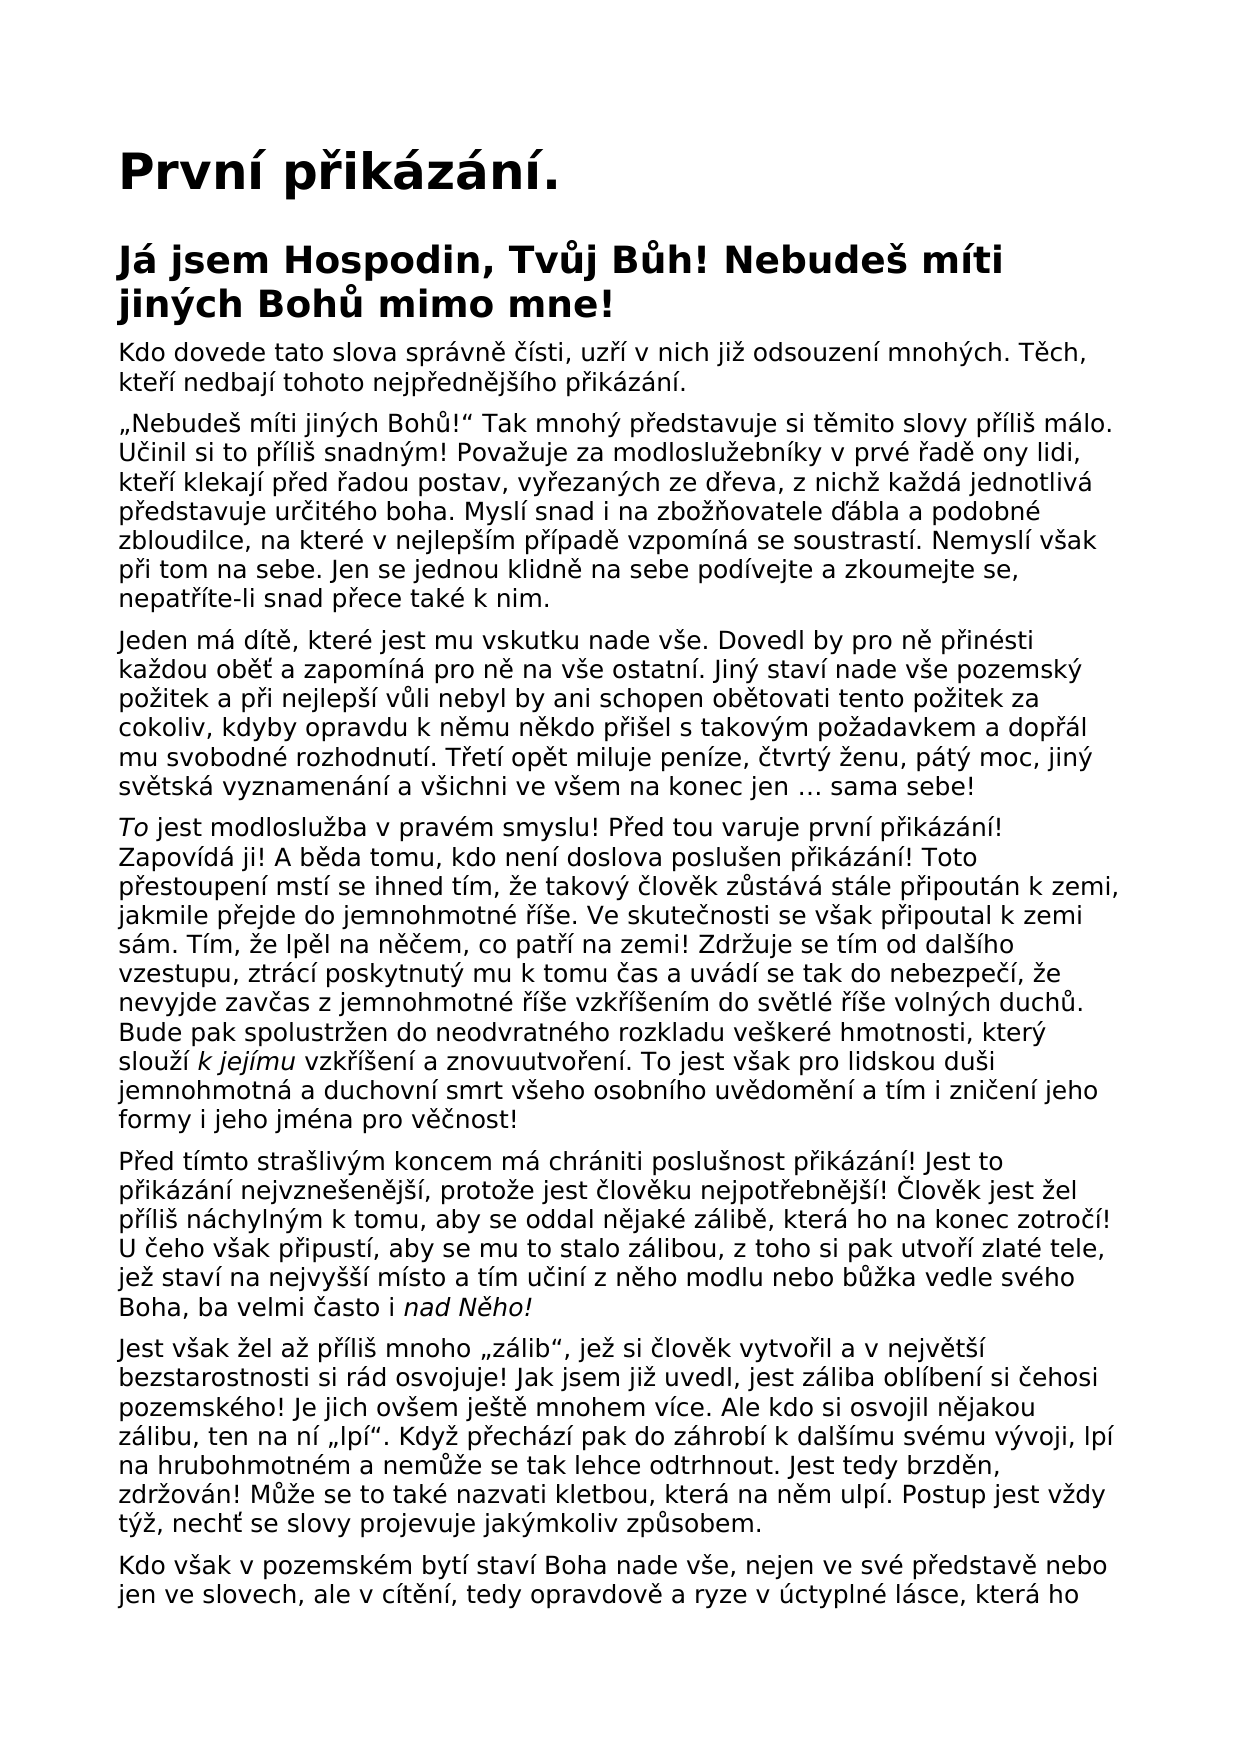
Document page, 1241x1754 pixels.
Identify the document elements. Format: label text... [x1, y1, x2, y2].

text Kdo dovede tato slova správně čísti, uzří v nich již odsouzení mnohých. Těch, kteří nedbají tohoto nejpřednějšího přikázání. [118, 339, 1122, 397]
subtitle První přikázání. [118, 143, 1122, 201]
text Jest však žel až příliš mnoho „zálib“, jež si člověk vytvořil a v největší bezstarostnosti si rád osvojuje! Jak jsem již uvedl, jest záliba oblíbení si čehosi pozemského! Je jich ovšem ještě mnohem více. Ale kdo si osvojil nějakou zálibu, ten na ní „lpí“. Když přechází pak do záhrobí k dalšímu svému vývoji, lpí na hrubohmotném a nemůže se tak lehce odtrhnout. Jest tedy brzděn, zdržován! Může se to také nazvati kletbou, která na něm ulpí. Postup jest vždy týž, nechť se slovy projevuje jakýmkoliv způsobem. [118, 1334, 1122, 1539]
text Před tímto strašlivým koncem má chrániti poslušnost přikázání! Jest to přikázání nejvznešenější, protože jest člověku nejpotřebnější! Člověk jest žel příliš náchylným k tomu, aby se oddal nějaké zálibě, která ho na konec zotročí! U čeho však připustí, aby se mu to stalo zálibou, z toho si pak utvoří zlaté tele, jež staví na nejvyšší místo a tím učiní z něho modlu nebo bůžka vedle svého Boha, ba velmi často i nad Něho! [118, 1147, 1122, 1322]
subtitle Já jsem Hospodin, Tvůj Bůh! Nebudeš míti jiných Bohů mimo mne! [118, 239, 1122, 326]
text Kdo však v pozemském bytí staví Boha nade vše, nejen ve své představě nebo jen ve slovech, ale v cítění, tedy opravdově a ryze v úctyplné lásce, která ho [118, 1551, 1122, 1609]
text „Nebudeš míti jiných Bohů!“ Tak mnohý představuje si těmito slovy příliš málo. Učinil si to příliš snadným! Považuje za modloslužebníky v prvé řadě ony lidi, kteří klekají před řadou postav, vyřezaných ze dřeva, z nichž každá jednotlivá představuje určitého boha. Myslí snad i na zbožňovatele ďábla a podobné zbloudilce, na které v nejlepším případě vzpomíná se soustrastí. Nemyslí však při tom na sebe. Jen se jednou klidně na sebe podívejte a zkoumejte se, nepatříte-li snad přece také k nim. [118, 409, 1122, 614]
text Jeden má dítě, které jest mu vskutku nade vše. Dovedl by pro ně přinésti každou oběť a zapomíná pro ně na vše ostatní. Jiný staví nade vše pozemský požitek a při nejlepší vůli nebyl by ani schopen obětovati tento požitek za cokoliv, kdyby opravdu k němu někdo přišel s takovým požadavkem a dopřál mu svobodné rozhodnutí. Třetí opět miluje peníze, čtvrtý ženu, pátý moc, jiný světská vyznamenání a všichni ve všem na konec jen … sama sebe! [118, 626, 1122, 801]
text To jest modloslužba v pravém smyslu! Před tou varuje první přikázání! Zapovídá ji! A běda tomu, kdo není doslova poslušen přikázání! Toto přestoupení mstí se ihned tím, že takový člověk zůstává stále připoután k zemi, jakmile přejde do jemnohmotné říše. Ve skutečnosti se však připoutal k zemi sám. Tím, že lpěl na něčem, co patří na zemi! Zdržuje se tím od dalšího vzestupu, ztrácí poskytnutý mu k tomu čas a uvádí se tak do nebezpečí, že nevyjde zavčas z jemnohmotné říše vzkříšením do světlé říše volných duchů. Bude pak spolustržen do neodvratného rozkladu veškeré hmotnosti, který slouží k jejímu vzkříšení a znovuutvoření. To jest však pro lidskou duši jemnohmotná a duchovní smrt všeho osobního uvědomění a tím i zničení jeho formy i jeho jména pro věčnost! [118, 814, 1122, 1134]
